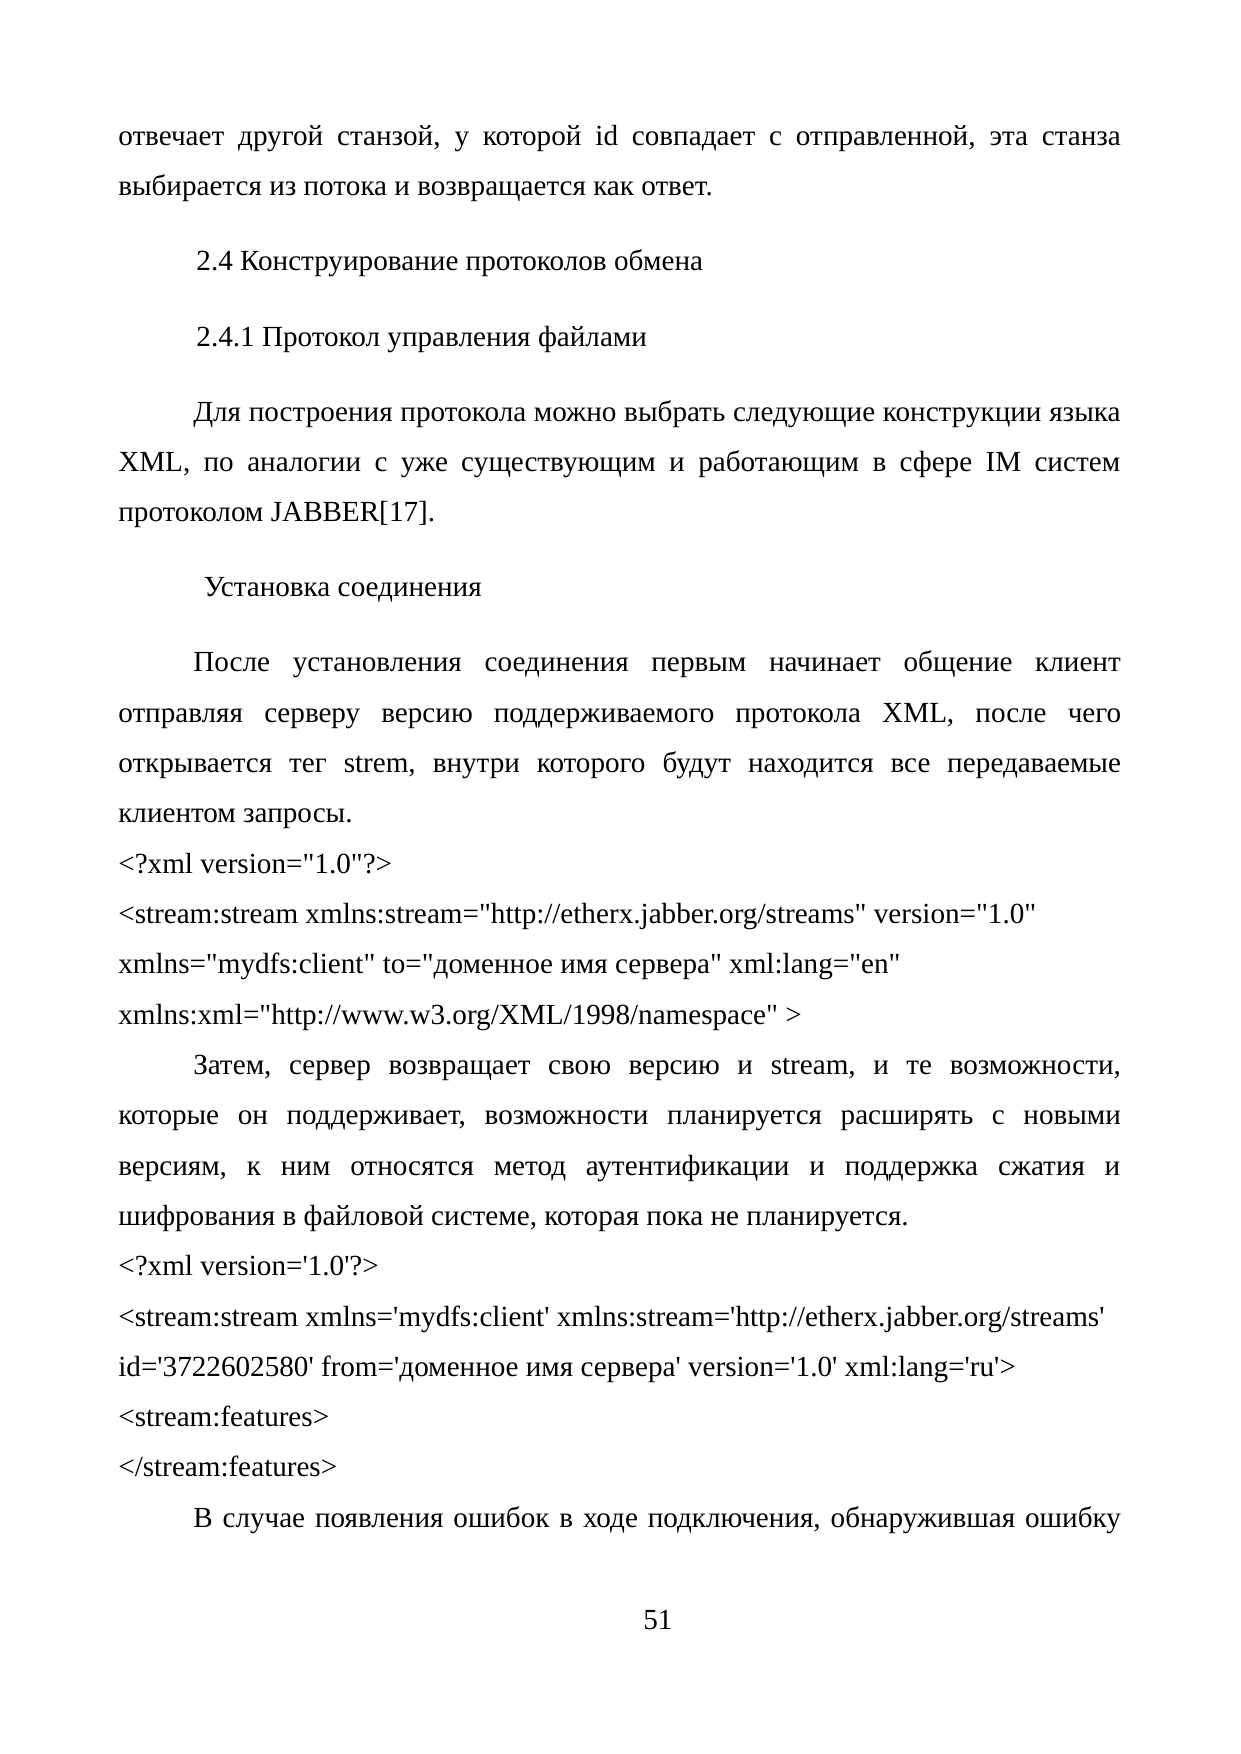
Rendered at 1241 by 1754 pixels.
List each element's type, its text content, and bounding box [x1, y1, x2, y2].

text </stream:features> [118, 1449, 1122, 1483]
text <stream:stream xmlns:stream="http://etherx.jabber.org/streams" version="1.0" xmlns="mydfs:client" to="доменное имя сервера" xml:lang="en" xmlns:xml="http://www.w3.org/XML/1998/namespace" > [118, 896, 1122, 1030]
subtitle Установка соединения [189, 569, 1122, 603]
text <stream:features> [118, 1399, 1122, 1433]
text <?xml version="1.0"?> [118, 846, 1122, 879]
text Затем, сервер возвращает свою версию и stream, и те возможности, которые он поддерживает, возможности планируется расширять с новыми версиям, к ним относятся метод аутентификации и поддержка сжатия и шифрования в файловой системе, которая пока не планируется. [118, 1047, 1122, 1232]
text В случае появления ошибок в ходе подключения, обнаружившая ошибку [118, 1500, 1122, 1533]
subtitle Протокол управления файлами [189, 319, 1122, 352]
text <stream:stream xmlns='mydfs:client' xmlns:stream='http://etherx.jabber.org/streams' id='3722602580' from='доменное имя сервера' version='1.0' xml:lang='ru'> [118, 1299, 1122, 1382]
text Для построения протокола можно выбрать следующие конструкции языка XML, по аналогии с уже существующим и работающим в сфере IM систем протоколом JABBER[17]. [118, 394, 1122, 528]
text После установления соединения первым начинает общение клиент отправляя серверу версию поддерживаемого протокола XML, после чего открывается тег strem, внутри которого будут находится все передаваемые клиентом запросы. [118, 644, 1122, 829]
text <?xml version='1.0'?> [118, 1248, 1122, 1282]
subtitle Конструирование протоколов обмена [189, 243, 1122, 277]
text отвечает другой станзой, у которой id совпадает с отправленной, эта станза выбирается из потока и возвращается как ответ. [118, 118, 1122, 202]
